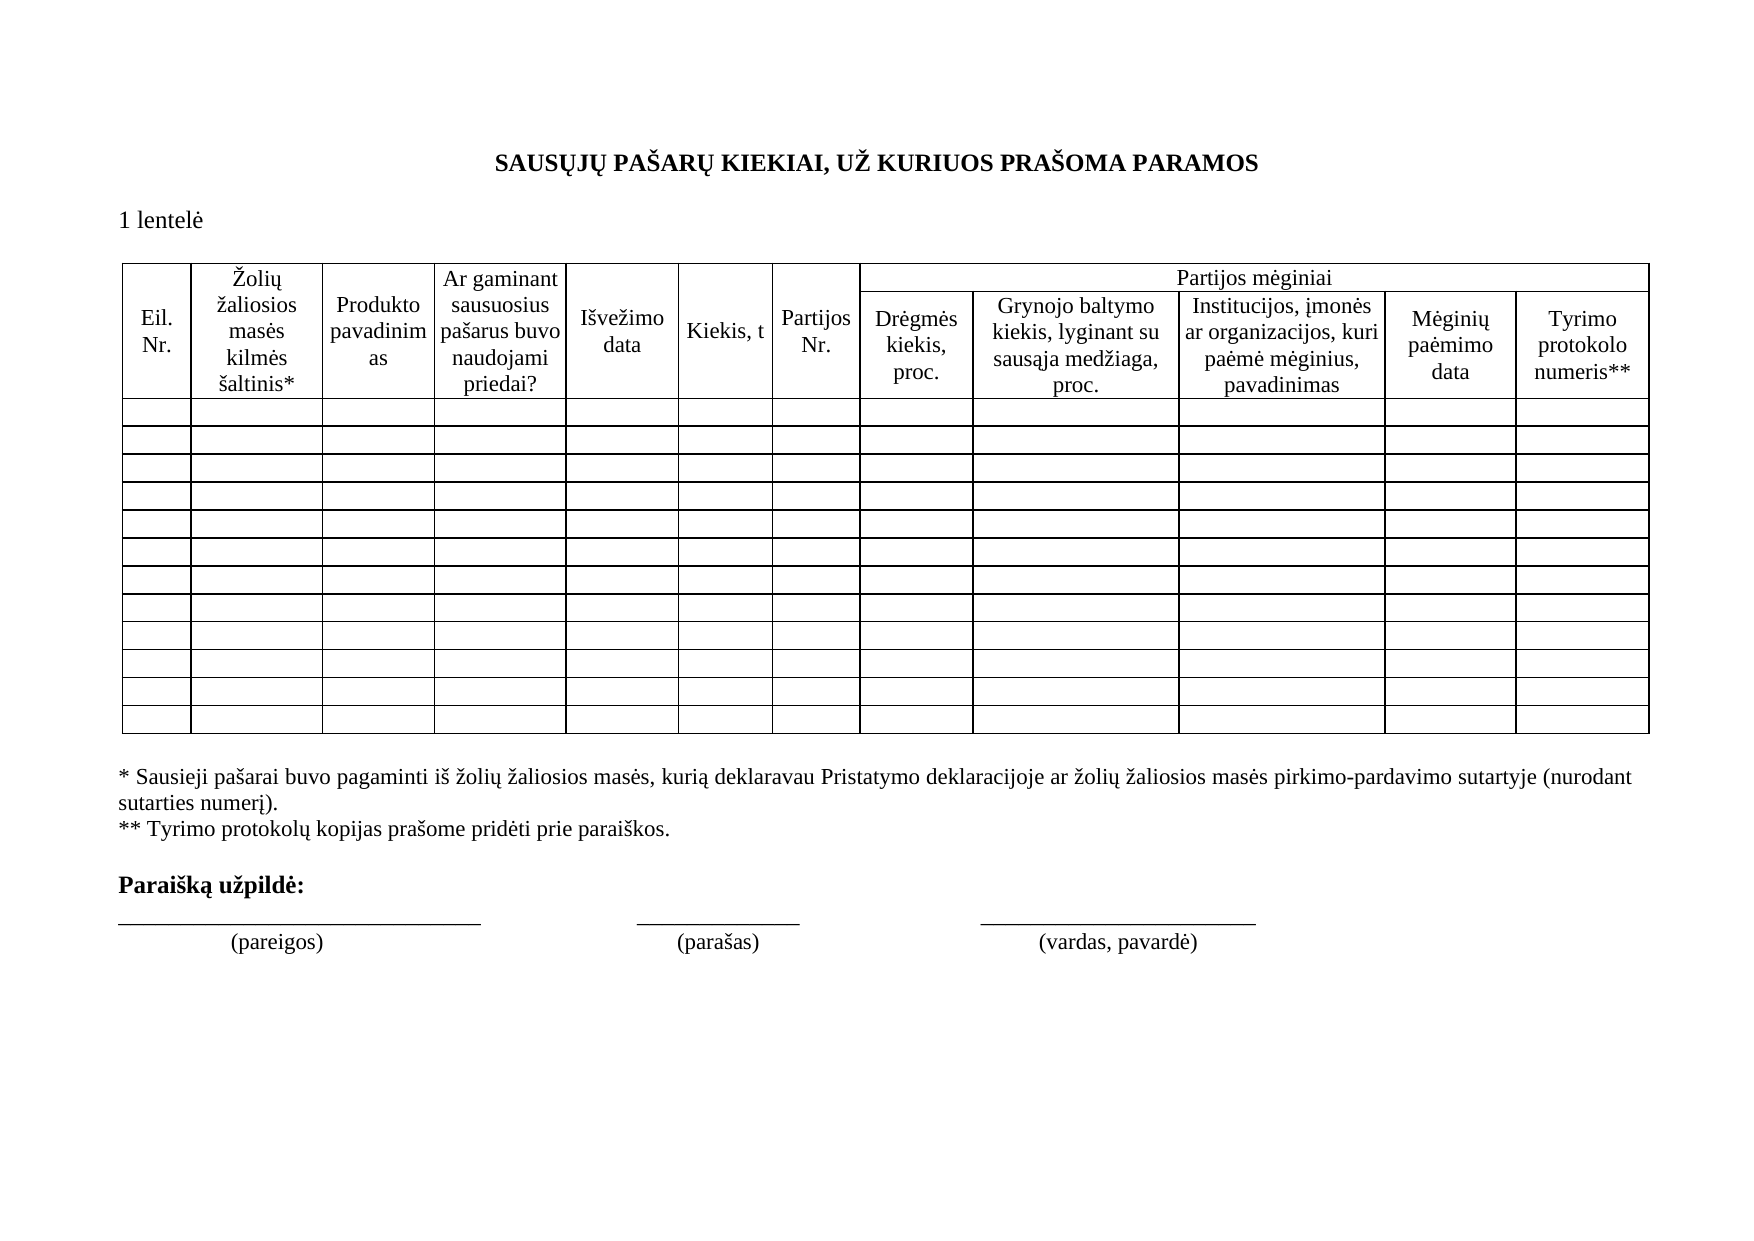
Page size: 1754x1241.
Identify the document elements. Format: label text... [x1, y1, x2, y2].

table_cell [674, 399, 678, 425]
table_cell Drėgmės kiekis, proc. [861, 292, 972, 397]
text 1 lentelė [118, 205, 1635, 234]
text _____________________________ _____________ ______________________ [118, 899, 1635, 928]
table_cell [768, 483, 772, 509]
table_header Išvežimo data [567, 264, 678, 397]
table_cell [318, 706, 322, 732]
table_cell [768, 511, 772, 537]
table_cell [430, 622, 434, 649]
table_cell [768, 678, 772, 704]
table_cell [674, 706, 678, 732]
table_cell [318, 427, 322, 453]
table_cell [768, 650, 772, 677]
table_cell [674, 511, 678, 537]
table_header Žolių žaliosios masės kilmės šaltinis* [192, 264, 322, 397]
table_cell [318, 511, 322, 537]
table_cell Tyrimo protokolo numeris** [1517, 292, 1648, 397]
table_cell [430, 427, 434, 453]
table_cell Mėginių paėmimo data [1386, 292, 1515, 397]
table_cell [674, 595, 678, 621]
table_cell [768, 427, 772, 453]
text * Sausieji pašarai buvo pagaminti iš žolių žaliosios masės, kurią deklaravau Pristatymo deklaracijoje ar žolių žaliosios masės pirkimo-pardavimo sutartyje (nurodant sutarties numerį). [118, 763, 1635, 816]
table_cell [430, 595, 434, 621]
table_cell [430, 650, 434, 677]
table_cell [318, 455, 322, 481]
text ** Tyrimo protokolų kopijas prašome pridėti prie paraiškos. [118, 816, 1635, 842]
text Paraišką užpildė: [118, 871, 1635, 899]
text SAUSŲJŲ PAŠARŲ KIEKIAI, UŽ KURIUOS PRAŠOMA PARAMOS [118, 148, 1635, 176]
table_cell [768, 706, 772, 732]
table_cell [768, 595, 772, 621]
table_cell [768, 567, 772, 593]
table_header Eil. Nr. [123, 264, 190, 397]
table_cell [768, 455, 772, 481]
table_cell [768, 622, 772, 649]
table_cell [430, 567, 434, 593]
table_cell [674, 650, 678, 677]
table_cell [318, 483, 322, 509]
table_cell [674, 427, 678, 453]
table_cell [430, 455, 434, 481]
table_header Ar gaminant sausuosius pašarus buvo naudojami priedai? [435, 264, 565, 397]
table_cell [318, 595, 322, 621]
table_cell [318, 539, 322, 565]
table_cell [768, 399, 772, 425]
table_cell [430, 539, 434, 565]
table_cell [430, 511, 434, 537]
table_cell [318, 622, 322, 649]
table_cell [674, 678, 678, 704]
table_cell [430, 706, 434, 732]
table_cell [318, 678, 322, 704]
table_header Produkto pavadinimas [323, 264, 434, 397]
table_cell [768, 539, 772, 565]
table_cell [674, 455, 678, 481]
table_cell [430, 399, 434, 425]
table_cell [430, 678, 434, 704]
table_cell [674, 483, 678, 509]
table_cell [674, 539, 678, 565]
text (pareigos) (parašas) (vardas, pavardė) [231, 928, 1635, 954]
table_cell [318, 650, 322, 677]
table_cell [674, 622, 678, 649]
table_header Kiekis, t [679, 264, 772, 397]
table_cell [318, 399, 322, 425]
table_cell [318, 567, 322, 593]
table_cell [674, 567, 678, 593]
table_cell [430, 483, 434, 509]
table_header Partijos Nr. [773, 264, 859, 397]
